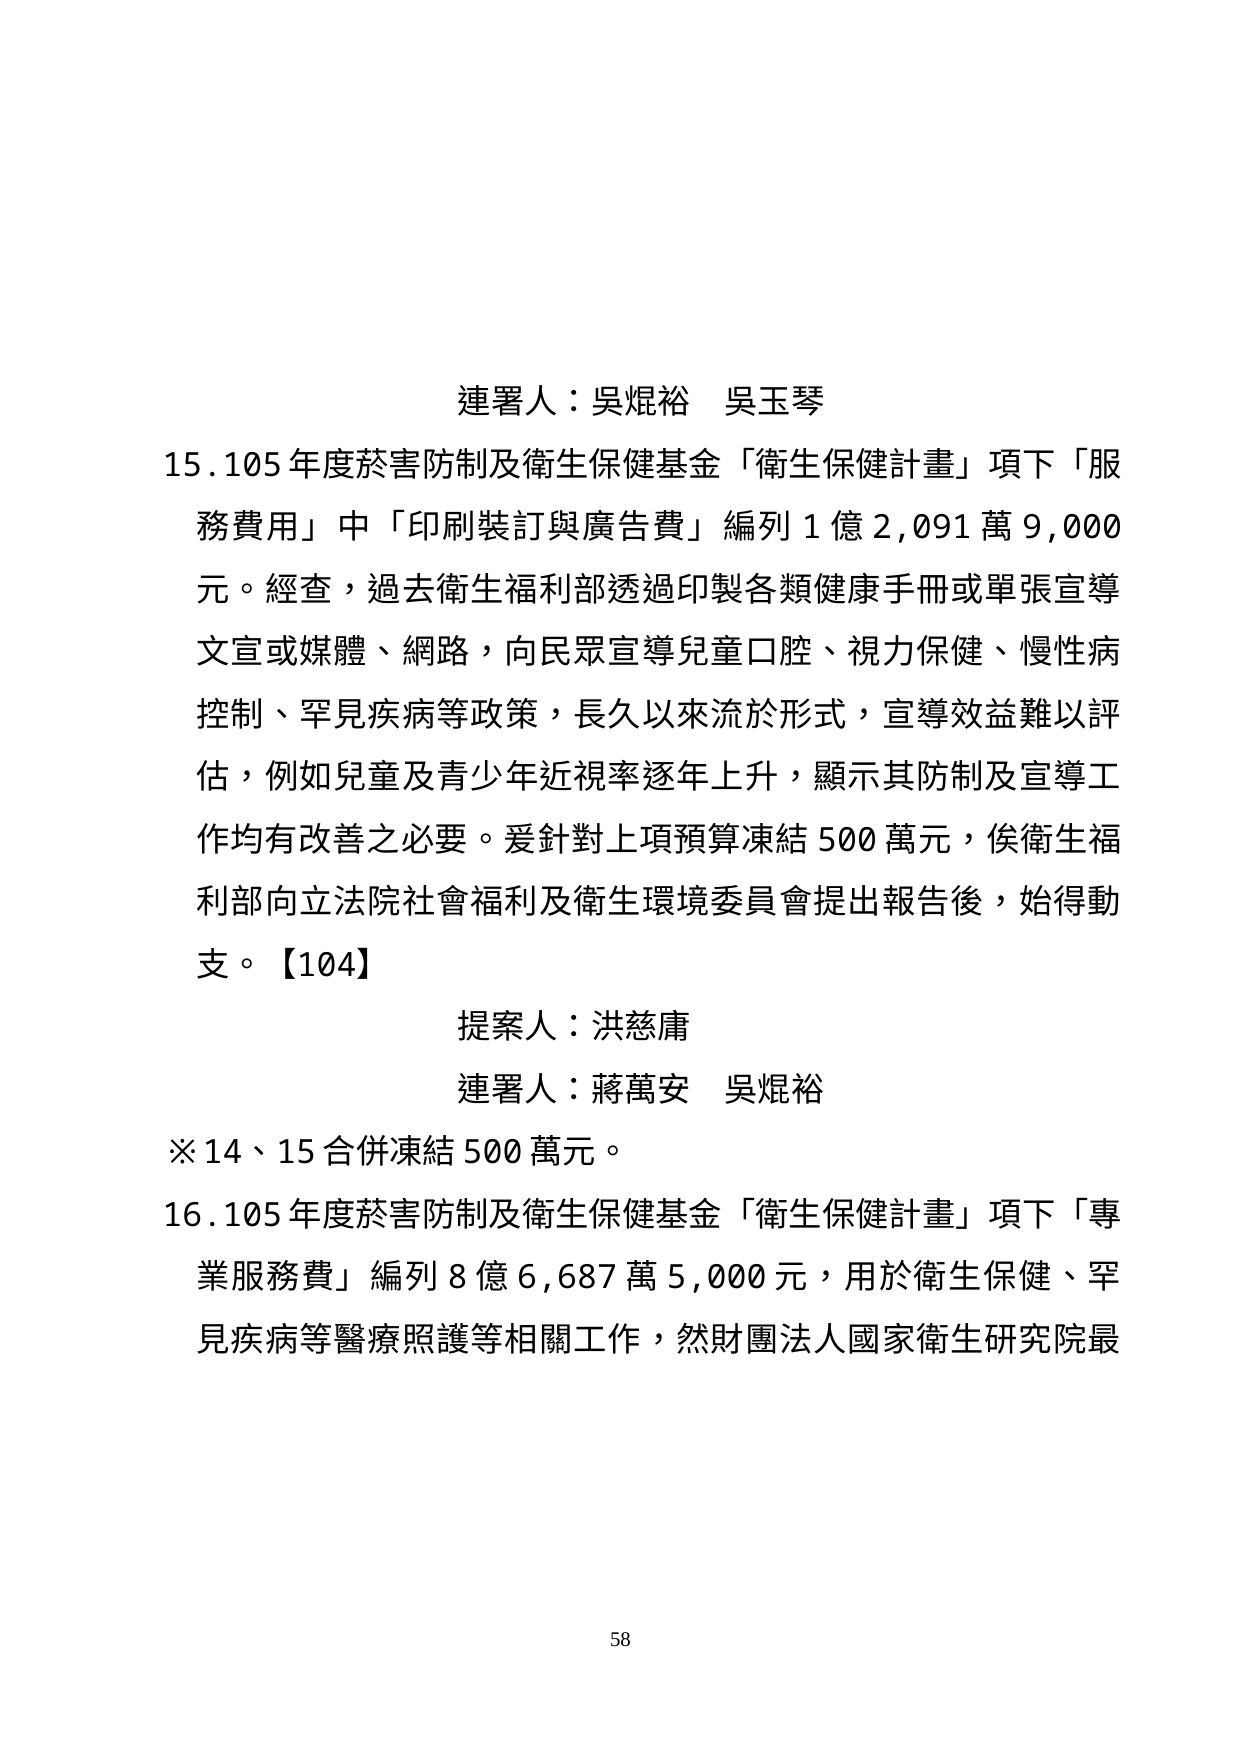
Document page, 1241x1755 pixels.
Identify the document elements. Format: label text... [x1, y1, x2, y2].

text 連署人：吳焜裕 吳玉琴 [236, 358, 1122, 420]
text 15.105年度菸害防制及衛生保健基金「衛生保健計畫」項下「服務費用」中「印刷裝訂與廣告費」編列1億2,091萬9,000元。經查，過去衛生福利部透過印製各類健康手冊或單張宣導文宣或媒體、網路，向民眾宣導兒童口腔、視力保健、慢性病控制、罕見疾病等政策，長久以來流於形式，宣導效益難以評估，例如兒童及青少年近視率逐年上升，顯示其防制及宣導工作均有改善之必要。爰針對上項預算凍結500萬元，俟衛生福利部向立法院社會福利及衛生環境委員會提出報告後，始得動支。【104】 [162, 420, 1122, 983]
text 16.105年度菸害防制及衛生保健基金「衛生保健計畫」項下「專業服務費」編列8億6,687萬5,000元，用於衛生保健、罕見疾病等醫療照護等相關工作，然財團法人國家衛生研究院最新研究發現，台灣新生兒與1至14歲兒童的死亡率偏高，且近年來新生兒死亡率降低有限，與經濟合作暨發展組織其他33個國家相較，排名都在後三分之一，且不如鄰國日、韓，專家分析發現台灣兒童在先天異常死亡率偏高，在少子化及高齡化下，兒童健康與幸福應加倍重視，死亡率應透過政策改善下降，爰此，針對上項預算凍結200萬元，俟衛生福利部針對上述問題提出說明檢討改進方案及如何結合跨部會提供相關健康促進服務，向立法院社會福利及衛生環境委員會提出報告經同意後，始得動支。【106】 [162, 1170, 1122, 1358]
text 連署人：蔣萬安 吳焜裕 [236, 1045, 1122, 1108]
text ※14、15合併凍結500萬元。 [162, 1108, 1122, 1170]
text 提案人：洪慈庸 [236, 983, 1122, 1045]
